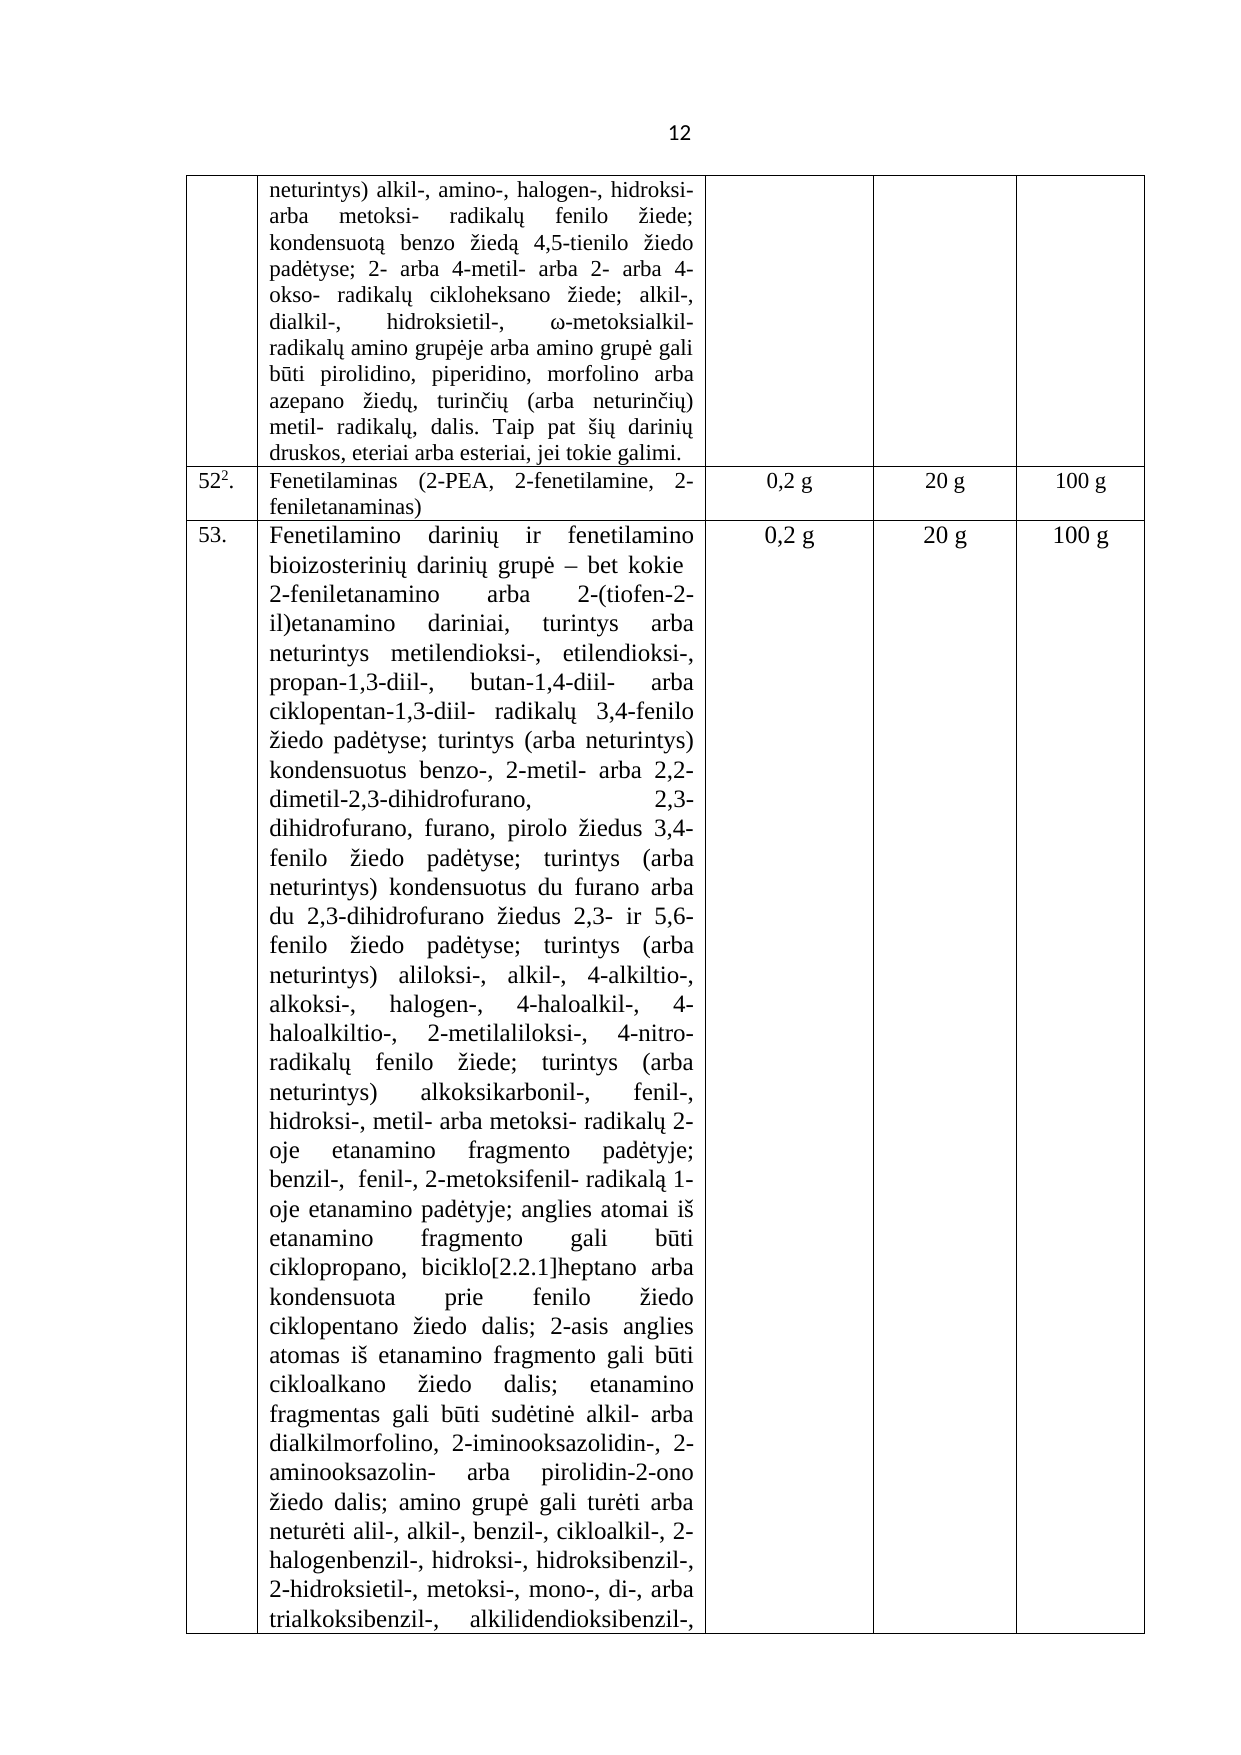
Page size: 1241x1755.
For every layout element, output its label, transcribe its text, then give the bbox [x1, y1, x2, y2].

table_cell 20 g [874, 521, 1016, 1632]
table_cell 53. [187, 521, 257, 1632]
table_cell 20 g [874, 467, 1016, 519]
table_cell [187, 176, 257, 466]
table_cell 522. [187, 467, 257, 519]
table_cell neturintys) alkil-, amino-, halogen-, hidroksi- arba metoksi- radikalų fenilo žiede; kondensuotą benzo žiedą 4,5-tienilo žiedo padėtyse; 2- arba 4-metil- arba 2- arba 4-okso- radikalų cikloheksano žiede; alkil-, dialkil-, hidroksietil-, ω-metoksialkil- radikalų amino grupėje arba amino grupė gali būti pirolidino, piperidino, morfolino arba azepano žiedų, turinčių (arba neturinčių) metil- radikalų, dalis. Taip pat šių darinių druskos, eteriai arba esteriai, jei tokie galimi. [258, 176, 705, 466]
table_cell Fenetilamino darinių ir fenetilamino bioizosterinių darinių grupė – bet kokie 2-feniletanamino arba 2-(tiofen-2-il)etanamino dariniai, turintys arba neturintys metilendioksi-, etilendioksi-, propan-1,3-diil-, butan-1,4-diil- arba ciklopentan-1,3-diil- radikalų 3,4-fenilo žiedo padėtyse; turintys (arba neturintys) kondensuotus benzo-, 2-metil- arba 2,2-dimetil-2,3-dihidrofurano, 2,3-dihidrofurano, furano, pirolo žiedus 3,4-fenilo žiedo padėtyse; turintys (arba neturintys) kondensuotus du furano arba du 2,3-dihidrofurano žiedus 2,3- ir 5,6- fenilo žiedo padėtyse; turintys (arba neturintys) aliloksi-, alkil-, 4-alkiltio-, alkoksi-, halogen-, 4-haloalkil-, 4-haloalkiltio-, 2-metilaliloksi-, 4-nitro- radikalų fenilo žiede; turintys (arba neturintys) alkoksikarbonil-, fenil-, hidroksi-, metil- arba metoksi- radikalų 2-oje etanamino fragmento padėtyje; benzil-, fenil-, 2-metoksifenil- radikalą 1-oje etanamino padėtyje; anglies atomai iš etanamino fragmento gali būti ciklopropano, biciklo[2.2.1]heptano arba kondensuota prie fenilo žiedo ciklopentano žiedo dalis; 2-asis anglies atomas iš etanamino fragmento gali būti cikloalkano žiedo dalis; etanamino fragmentas gali būti sudėtinė alkil- arba dialkilmorfolino, 2-iminooksazolidin-, 2-aminooksazolin- arba pirolidin-2-ono žiedo dalis; amino grupė gali turėti arba neturėti alil-, alkil-, benzil-, cikloalkil-, 2-halogenbenzil-, hidroksi-, hidroksibenzil-, 2-hidroksietil-, metoksi-, mono-, di-, arba trialkoksibenzil-, alkilidendioksibenzil-, [258, 521, 705, 1632]
table_cell 100 g [1017, 467, 1144, 519]
table_cell Fenetilaminas (2-PEA, 2-fenetilamine, 2-feniletanaminas) [258, 467, 705, 519]
table_cell [1145, 175, 1155, 466]
table_cell 100 g [1017, 521, 1144, 1632]
table_cell [706, 176, 873, 466]
table_cell [1017, 176, 1144, 466]
table_cell 0,2 g [706, 467, 873, 519]
table_cell [874, 176, 1016, 466]
table_cell [1145, 520, 1155, 1632]
table_cell 0,2 g [706, 521, 873, 1632]
table_cell [1145, 466, 1155, 519]
